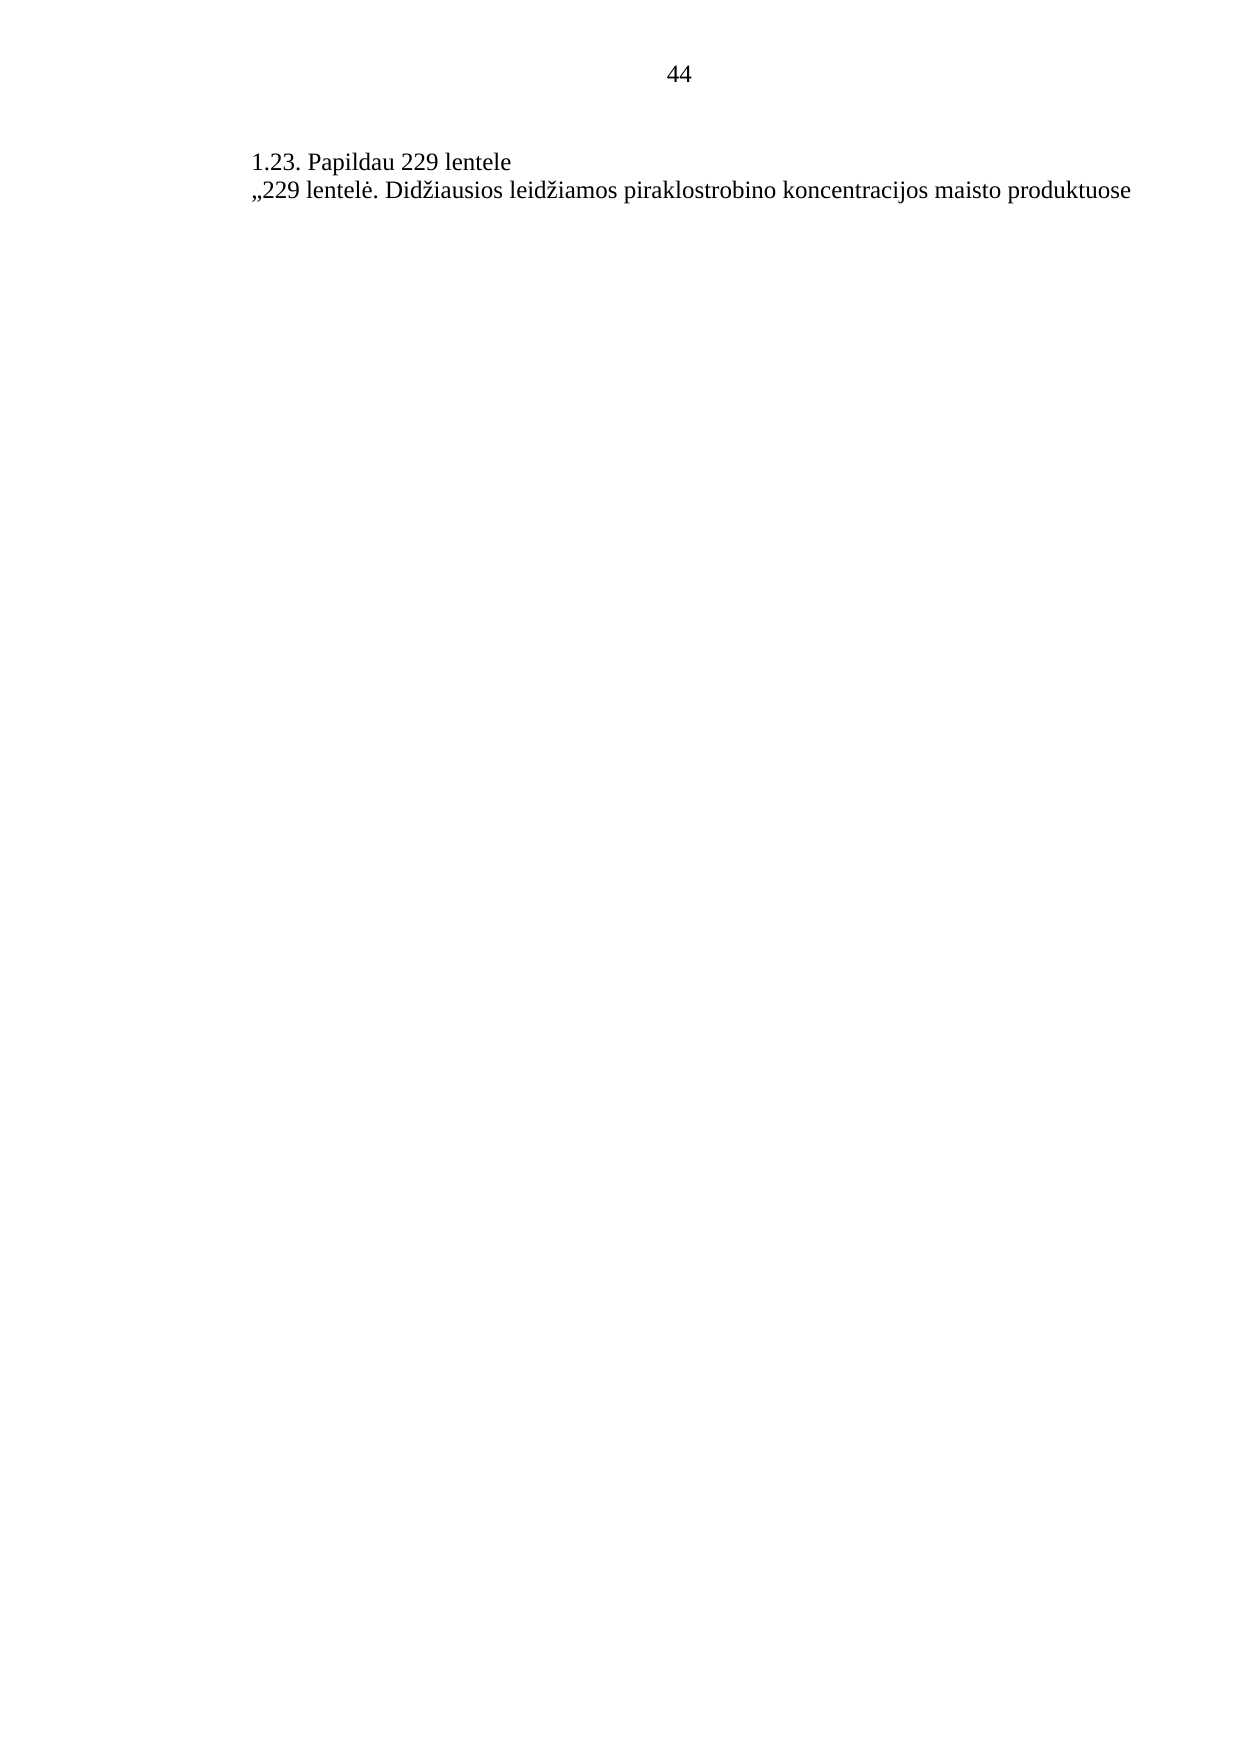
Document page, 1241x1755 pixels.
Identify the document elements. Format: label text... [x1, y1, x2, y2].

text 1.23. Papildau 229 lentele [177, 147, 1181, 176]
text „229 lentelė. Didžiausios leidžiamos piraklostrobino koncentracijos maisto produktuose [177, 176, 1181, 204]
